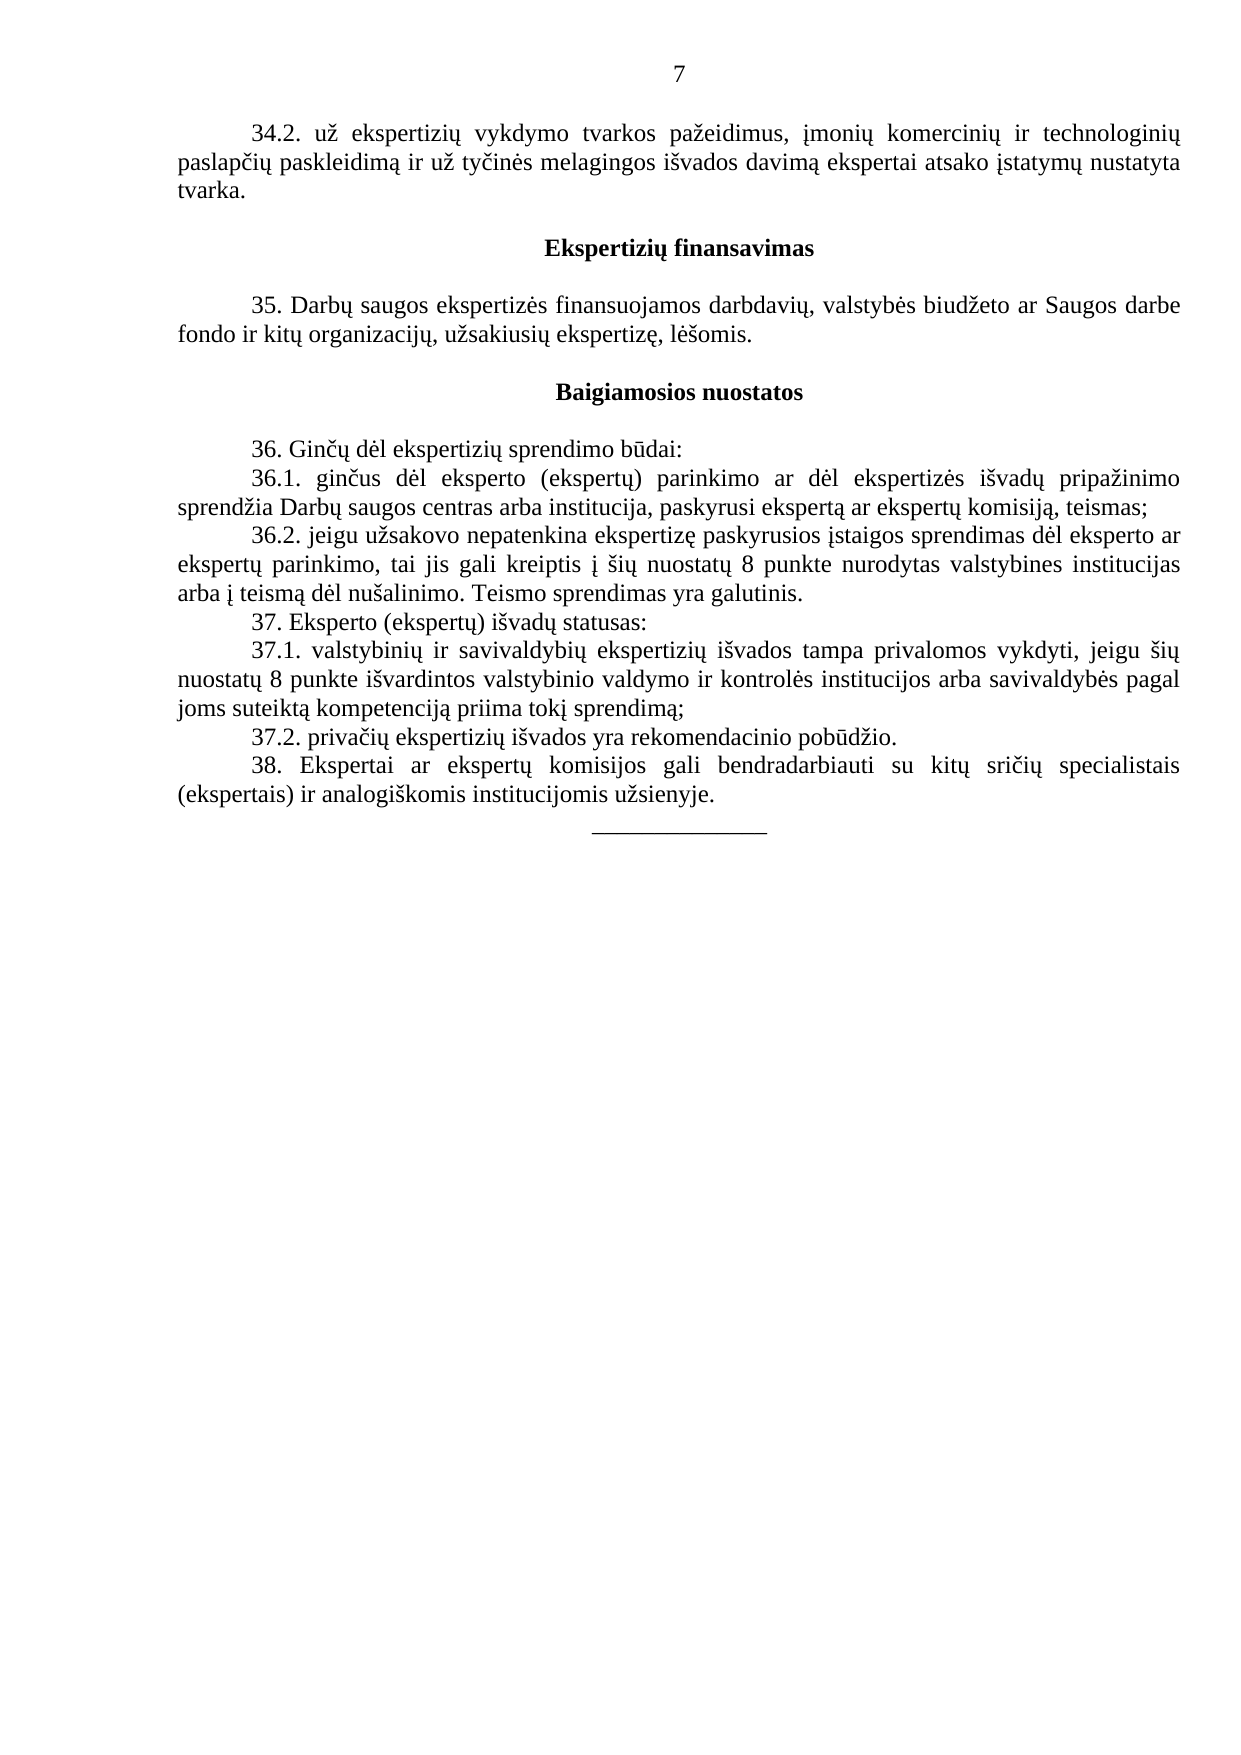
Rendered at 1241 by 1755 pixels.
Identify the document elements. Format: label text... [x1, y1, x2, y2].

text 36.1. ginčus dėl eksperto (ekspertų) parinkimo ar dėl ekspertizės išvadų pripažinimo sprendžia Darbų saugos centras arba institucija, paskyrusi ekspertą ar ekspertų komisiją, teismas; [177, 463, 1181, 521]
text 35. Darbų saugos ekspertizės finansuojamos darbdavių, valstybės biudžeto ar Saugos darbe fondo ir kitų organizacijų, užsakiusių ekspertizę, lėšomis. [177, 291, 1181, 348]
text 36. Ginčų dėl ekspertizių sprendimo būdai: [177, 434, 1181, 463]
text 37.2. privačių ekspertizių išvados yra rekomendacinio pobūdžio. [177, 722, 1181, 751]
text 36.2. jeigu užsakovo nepatenkina ekspertizę paskyrusios įstaigos sprendimas dėl eksperto ar ekspertų parinkimo, tai jis gali kreiptis į šių nuostatų 8 punkte nurodytas valstybines institucijas arba į teismą dėl nušalinimo. Teismo sprendimas yra galutinis. [177, 521, 1181, 607]
text 38. Ekspertai ar ekspertų komisijos gali bendradarbiauti su kitų sričių specialistais (ekspertais) ir analogiškomis institucijomis užsienyje. [177, 751, 1181, 808]
text 37.1. valstybinių ir savivaldybių ekspertizių išvados tampa privalomos vykdyti, jeigu šių nuostatų 8 punkte išvardintos valstybinio valdymo ir kontrolės institucijos arba savivaldybės pagal joms suteiktą kompetenciją priima tokį sprendimą; [177, 636, 1181, 722]
text ______________ [177, 808, 1181, 837]
text 37. Eksperto (ekspertų) išvadų statusas: [177, 607, 1181, 636]
text Ekspertizių finansavimas [177, 233, 1181, 262]
text Baigiamosios nuostatos [177, 377, 1181, 406]
text 34.2. už ekspertizių vykdymo tvarkos pažeidimus, įmonių komercinių ir technologinių paslapčių paskleidimą ir už tyčinės melagingos išvados davimą ekspertai atsako įstatymų nustatyta tvarka. [177, 118, 1181, 204]
